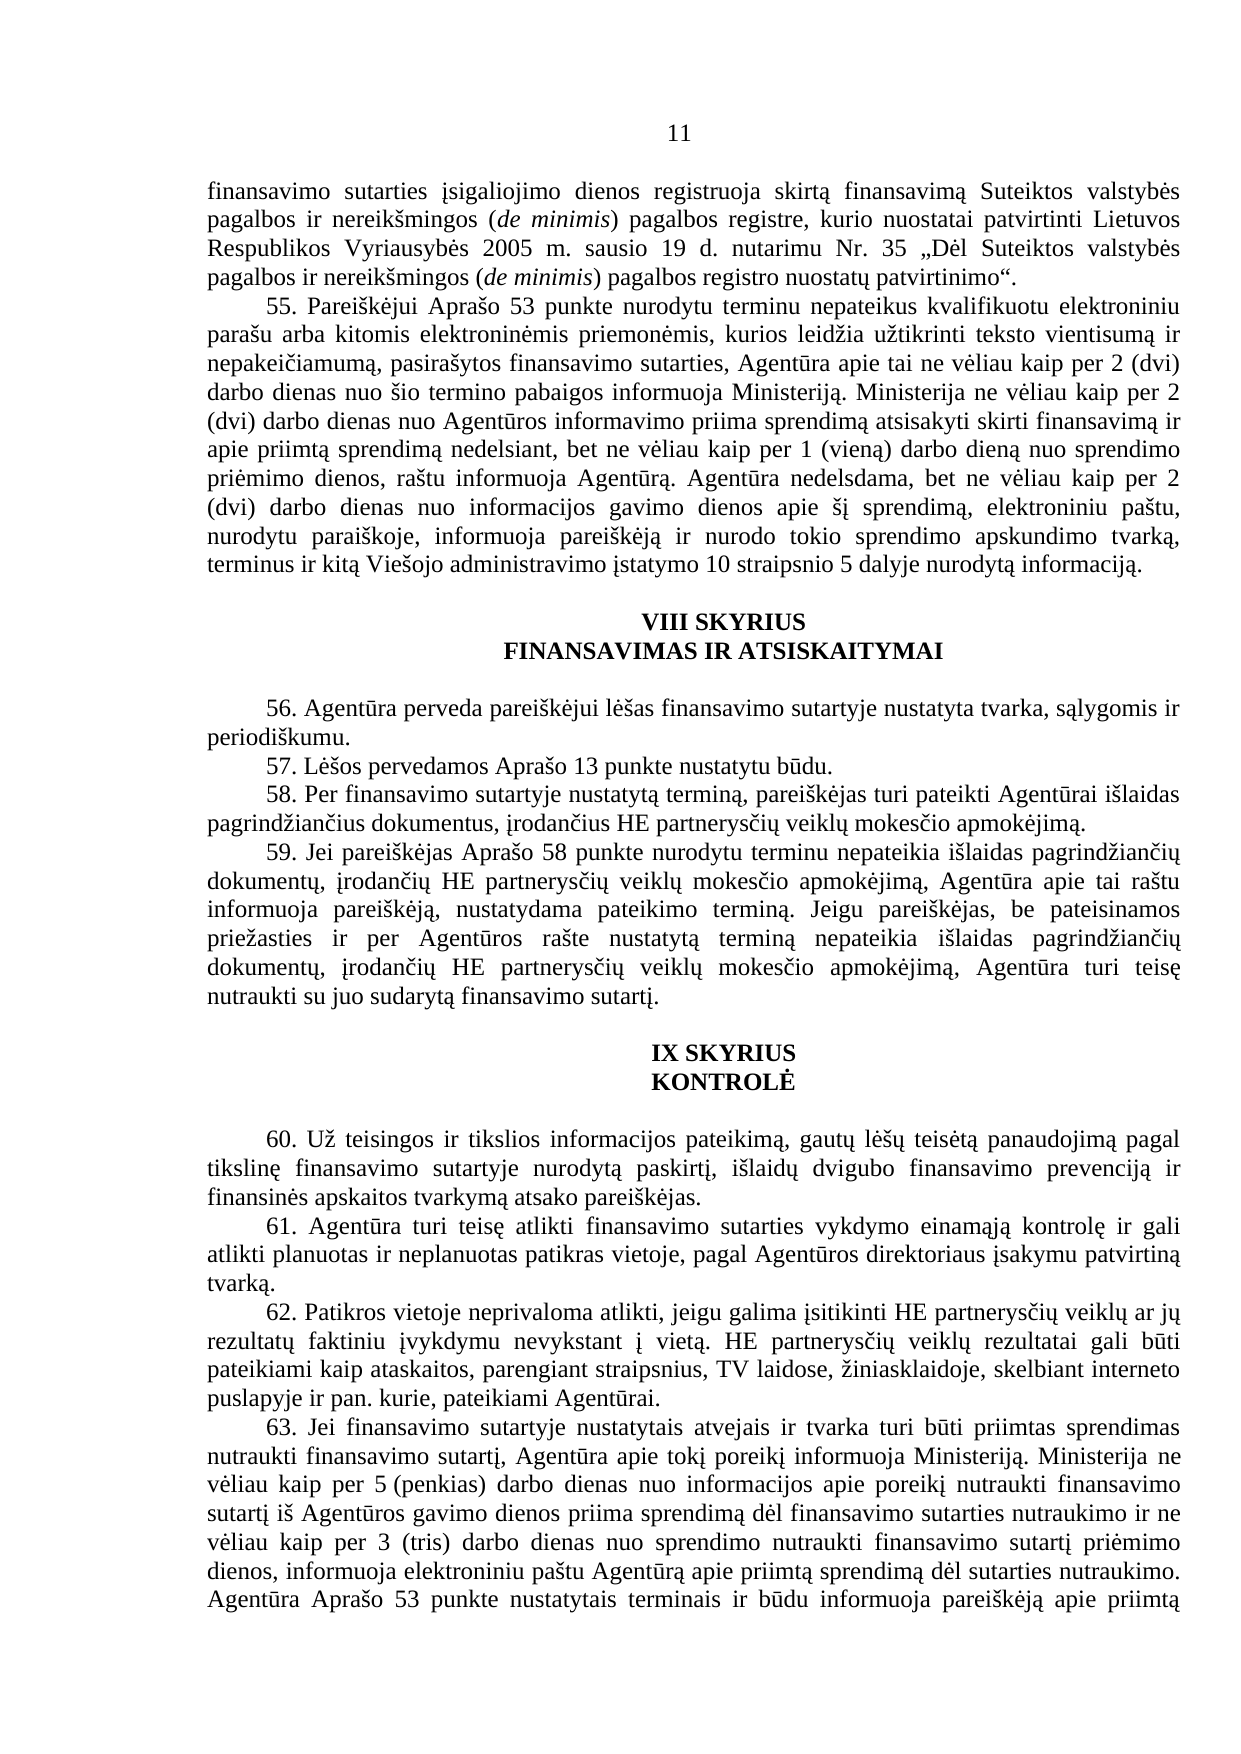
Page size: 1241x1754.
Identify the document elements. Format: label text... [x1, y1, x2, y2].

subtitle 56. Agentūra perveda pareiškėjui lėšas finansavimo sutartyje nustatyta tvarka, sąlygomis ir periodiškumu. [207, 693, 1181, 751]
text FINANSAVIMAS IR ATSISKAITYMAI [207, 636, 1181, 664]
text VIII SKYRIUS [207, 607, 1181, 636]
text 61. Agentūra turi teisę atlikti finansavimo sutarties vykdymo einamąją kontrolę ir gali atlikti planuotas ir neplanuotas patikras vietoje, pagal Agentūros direktoriaus įsakymu patvirtiną tvarką. [207, 1211, 1181, 1297]
subtitle 57. Lėšos pervedamos Aprašo 13 punkte nustatytu būdu. [207, 751, 1181, 779]
text IX SKYRIUS [207, 1038, 1181, 1067]
subtitle 63. Jei finansavimo sutartyje nustatytais atvejais ir tvarka turi būti priimtas sprendimas nutraukti finansavimo sutartį, Agentūra apie tokį poreikį informuoja Ministeriją. Ministerija ne vėliau kaip per 5 (penkias) darbo dienas nuo informacijos apie poreikį nutraukti finansavimo sutartį iš Agentūros gavimo dienos priima sprendimą dėl finansavimo sutarties nutraukimo ir ne vėliau kaip per 3 (tris) darbo dienas nuo sprendimo nutraukti finansavimo sutartį priėmimo dienos, informuoja elektroniniu paštu Agentūrą apie priimtą sprendimą dėl sutarties nutraukimo. Agentūra Aprašo 53 punkte nustatytais terminais ir būdu informuoja pareiškėją apie priimtą [207, 1412, 1181, 1613]
text 55. Pareiškėjui Aprašo 53 punkte nurodytu terminu nepateikus kvalifikuotu elektroniniu parašu arba kitomis elektroninėmis priemonėmis, kurios leidžia užtikrinti teksto vientisumą ir nepakeičiamumą, pasirašytos finansavimo sutarties, Agentūra apie tai ne vėliau kaip per 2 (dvi) darbo dienas nuo šio termino pabaigos informuoja Ministeriją. Ministerija ne vėliau kaip per 2 (dvi) darbo dienas nuo Agentūros informavimo priima sprendimą atsisakyti skirti finansavimą ir apie priimtą sprendimą nedelsiant, bet ne vėliau kaip per 1 (vieną) darbo dieną nuo sprendimo priėmimo dienos, raštu informuoja Agentūrą. Agentūra nedelsdama, bet ne vėliau kaip per 2 (dvi) darbo dienas nuo informacijos gavimo dienos apie šį sprendimą, elektroniniu paštu, nurodytu paraiškoje, informuoja pareiškėją ir nurodo tokio sprendimo apskundimo tvarką, terminus ir kitą Viešojo administravimo įstatymo 10 straipsnio 5 dalyje nurodytą informaciją. [207, 291, 1181, 578]
text finansavimo sutarties įsigaliojimo dienos registruoja skirtą finansavimą Suteiktos valstybės pagalbos ir nereikšmingos (de minimis) pagalbos registre, kurio nuostatai patvirtinti Lietuvos Respublikos Vyriausybės 2005 m. sausio 19 d. nutarimu Nr. 35 „Dėl Suteiktos valstybės pagalbos ir nereikšmingos (de minimis) pagalbos registro nuostatų patvirtinimo“. [207, 176, 1181, 291]
text 62. Patikros vietoje neprivaloma atlikti, jeigu galima įsitikinti HE partnerysčių veiklų ar jų rezultatų faktiniu įvykdymu nevykstant į vietą. HE partnerysčių veiklų rezultatai gali būti pateikiami kaip ataskaitos, parengiant straipsnius, TV laidose, žiniasklaidoje, skelbiant interneto puslapyje ir pan. kurie, pateikiami Agentūrai. [207, 1297, 1181, 1412]
text 58. Per finansavimo sutartyje nustatytą terminą, pareiškėjas turi pateikti Agentūrai išlaidas pagrindžiančius dokumentus, įrodančius HE partnerysčių veiklų mokesčio apmokėjimą. [207, 779, 1181, 837]
text KONTROLĖ [207, 1067, 1181, 1096]
text 60. Už teisingos ir tikslios informacijos pateikimą, gautų lėšų teisėtą panaudojimą pagal tikslinę finansavimo sutartyje nurodytą paskirtį, išlaidų dvigubo finansavimo prevenciją ir finansinės apskaitos tvarkymą atsako pareiškėjas. [207, 1124, 1181, 1211]
text 59. Jei pareiškėjas Aprašo 58 punkte nurodytu terminu nepateikia išlaidas pagrindžiančių dokumentų, įrodančių HE partnerysčių veiklų mokesčio apmokėjimą, Agentūra apie tai raštu informuoja pareiškėją, nustatydama pateikimo terminą. Jeigu pareiškėjas, be pateisinamos priežasties ir per Agentūros rašte nustatytą terminą nepateikia išlaidas pagrindžiančių dokumentų, įrodančių HE partnerysčių veiklų mokesčio apmokėjimą, Agentūra turi teisę nutraukti su juo sudarytą finansavimo sutartį. [207, 837, 1181, 1009]
